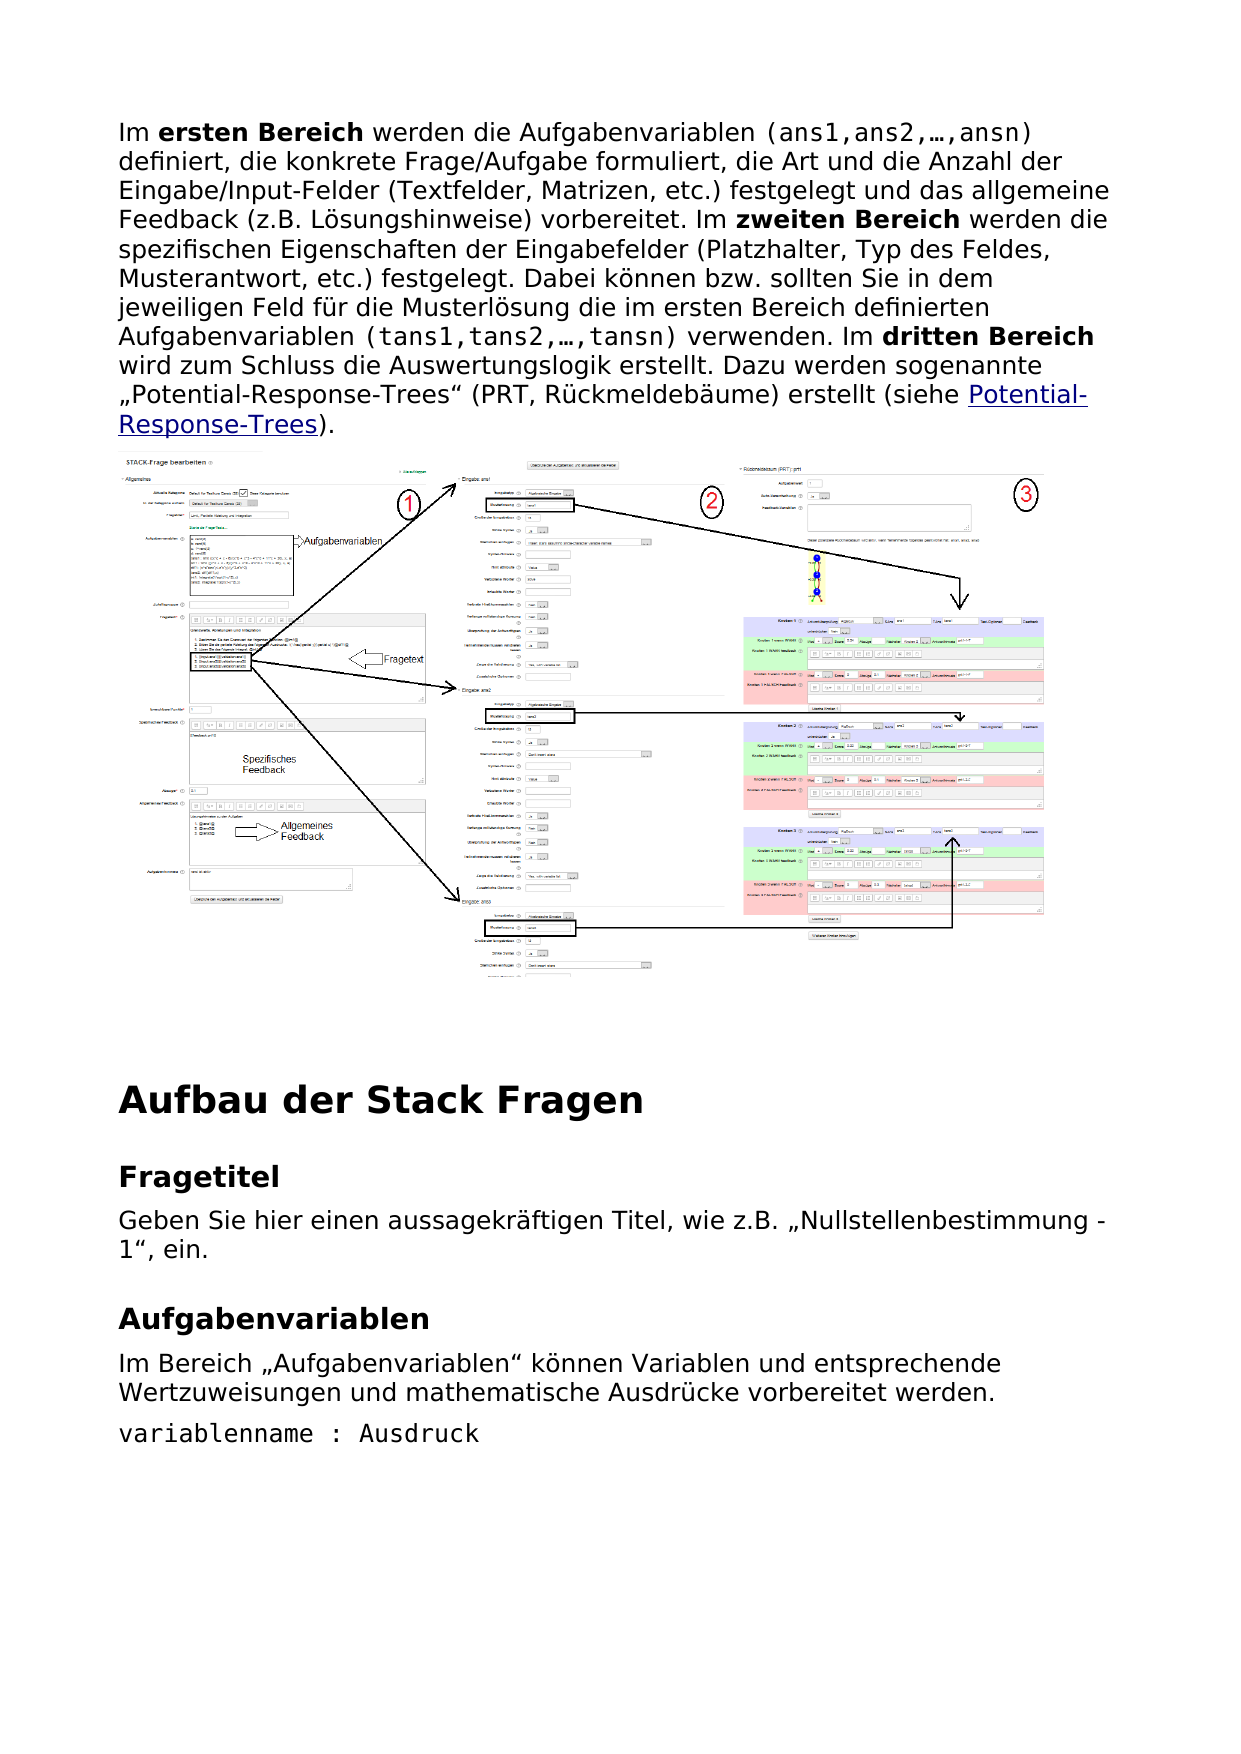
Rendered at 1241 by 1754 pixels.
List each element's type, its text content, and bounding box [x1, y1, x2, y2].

subtitle Aufbau der Stack Fragen [118, 1079, 1122, 1122]
picture [118, 451, 1123, 977]
text Im Bereich „Aufgabenvariablen“ können Variablen und entsprechende Wertzuweisungen und mathematische Ausdrücke vorbereitet werden. [118, 1349, 1122, 1407]
text variablenname : Ausdruck [118, 1419, 1122, 1449]
text Im ersten Bereich werden die Aufgabenvariablen (ans1,ans2,…,ansn) definiert, die konkrete Frage/Aufgabe formuliert, die Art und die Anzahl der Eingabe/Input-Felder (Textfelder, Matrizen, etc.) festgelegt und das allgemeine Feedback (z.B. Lösungshinweise) vorbereitet. Im zweiten Bereich werden die spezifischen Eigenschaften der Eingabefelder (Platzhalter, Typ des Feldes, Musterantwort, etc.) festgelegt. Dabei können bzw. sollten Sie in dem jeweiligen Feld für die Musterlösung die im ersten Bereich definierten Aufgabenvariablen (tans1,tans2,…,tansn) verwenden. Im dritten Bereich wird zum Schluss die Auswertungslogik erstellt. Dazu werden sogenannte „Potential-Response-Trees“ (PRT, Rückmeldebäume) erstellt (siehe Potential-Response-Trees). [118, 118, 1122, 439]
text Geben Sie hier einen aussagekräftigen Titel, wie z.B. „Nullstellenbestimmung - 1“, ein. [118, 1206, 1122, 1265]
subtitle Fragetitel [118, 1160, 1122, 1194]
subtitle Aufgabenvariablen [118, 1302, 1122, 1336]
